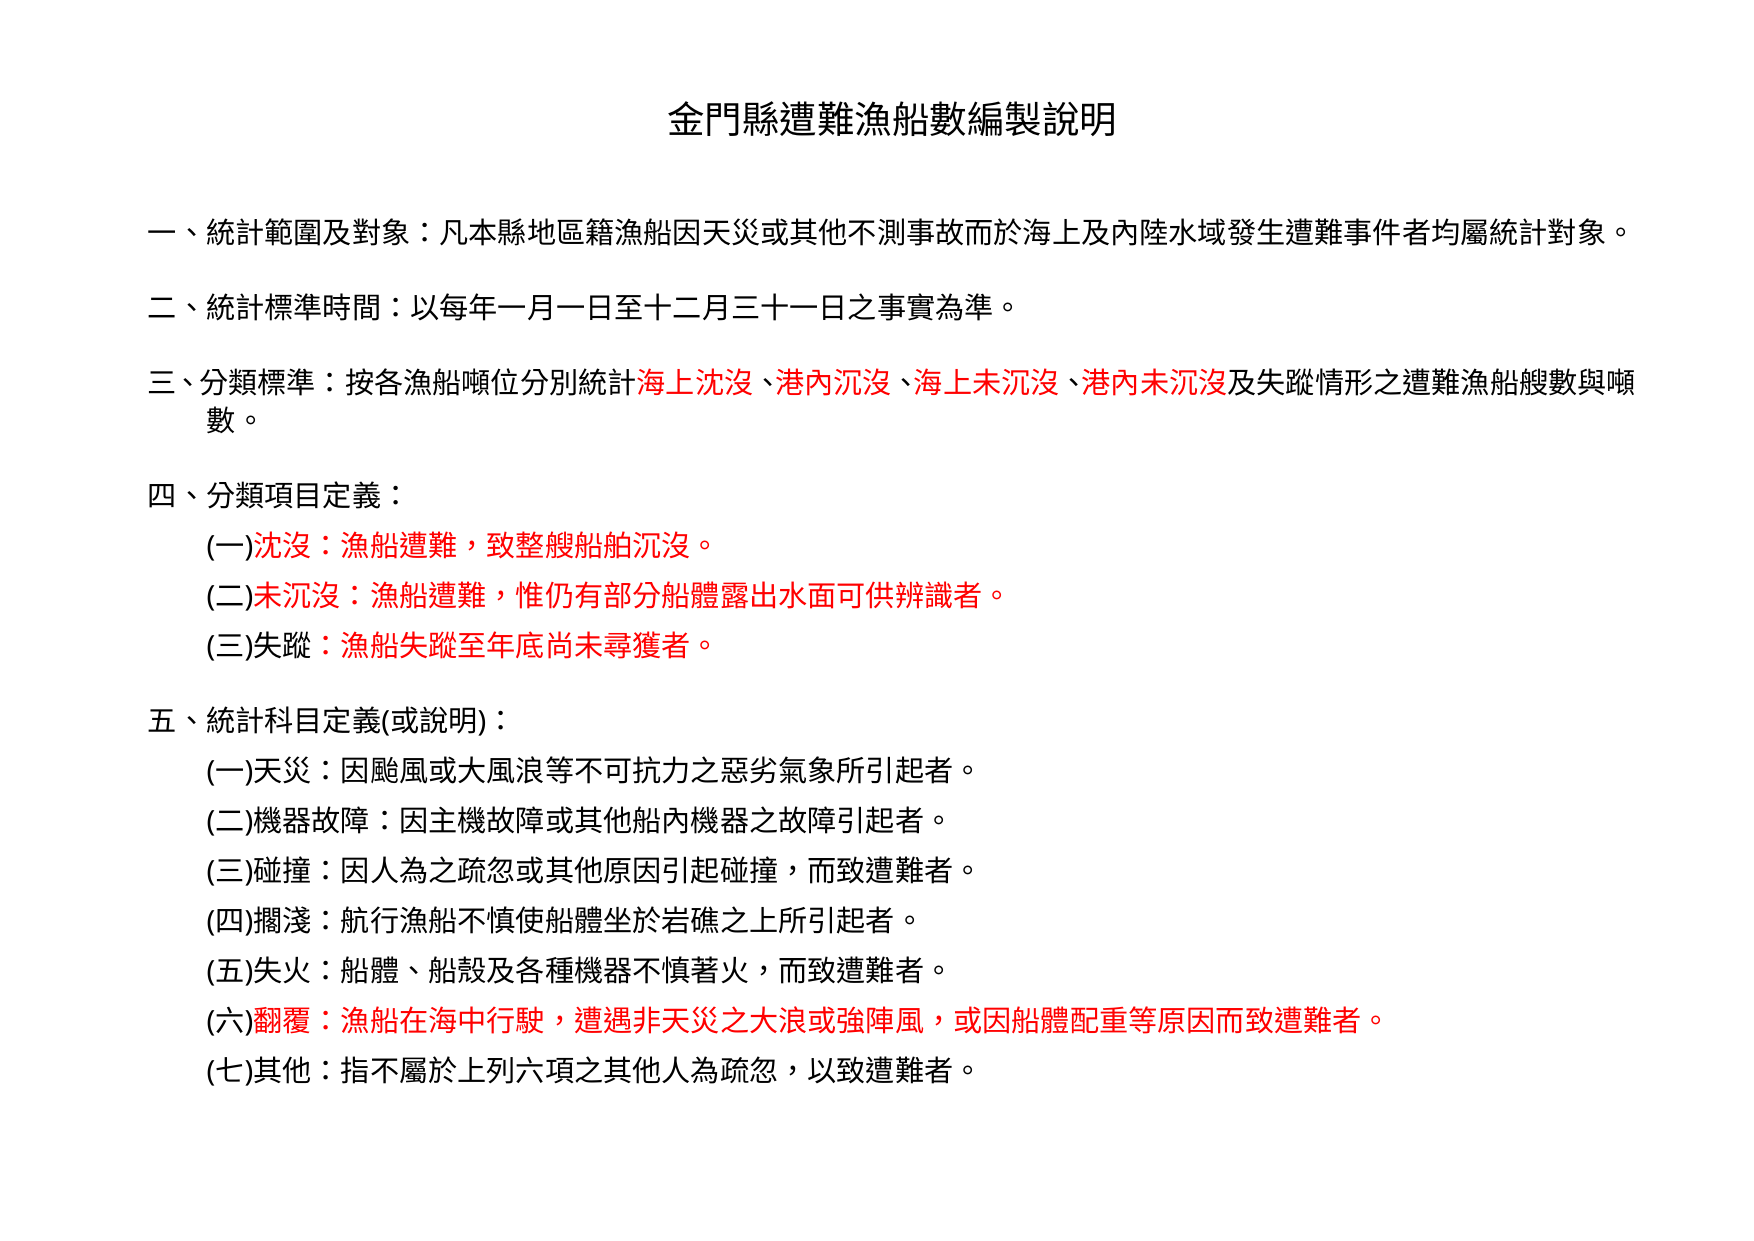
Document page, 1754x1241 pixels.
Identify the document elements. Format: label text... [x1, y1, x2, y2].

text (四)擱淺：航行漁船不慎使船體坐於岩礁之上所引起者。 [206, 901, 1636, 939]
text 四、分類項目定義： [148, 476, 1636, 514]
text (二)未沉沒：漁船遭難，惟仍有部分船體露出水面可供辨識者。 [206, 576, 1636, 614]
text 二、統計標準時間：以每年一月一日至十二月三十一日之事實為準。 [148, 289, 1636, 326]
text (五)失火：船體、船殼及各種機器不慎著火，而致遭難者。 [206, 951, 1636, 989]
text 一、統計範圍及對象：凡本縣地區籍漁船因天災或其他不測事故而於海上及內陸水域發生遭難事件者均屬統計對象。 [148, 214, 1636, 251]
text 金門縣遭難漁船數編製說明 [148, 114, 1636, 139]
text (七)其他：指不屬於上列六項之其他人為疏忽，以致遭難者。 [206, 1051, 1636, 1089]
text (六)翻覆：漁船在海中行駛，遭遇非天災之大浪或強陣風，或因船體配重等原因而致遭難者。 [206, 1001, 1636, 1039]
text (二)機器故障：因主機故障或其他船內機器之故障引起者。 [206, 801, 1636, 839]
text 五、統計科目定義(或說明)： [148, 701, 1636, 739]
text (一)天災：因颱風或大風浪等不可抗力之惡劣氣象所引起者。 [206, 751, 1636, 789]
text 三、分類標準：按各漁船噸位分別統計海上沈沒、港內沉沒、海上未沉沒、港內未沉沒及失蹤情形之遭難漁船艘數與噸數。 [148, 364, 1636, 439]
text (一)沈沒：漁船遭難，致整艘船舶沉沒。 [206, 526, 1636, 564]
text (三)失蹤：漁船失蹤至年底尚未尋獲者。 [206, 626, 1636, 664]
text (三)碰撞：因人為之疏忽或其他原因引起碰撞，而致遭難者。 [206, 851, 1636, 889]
